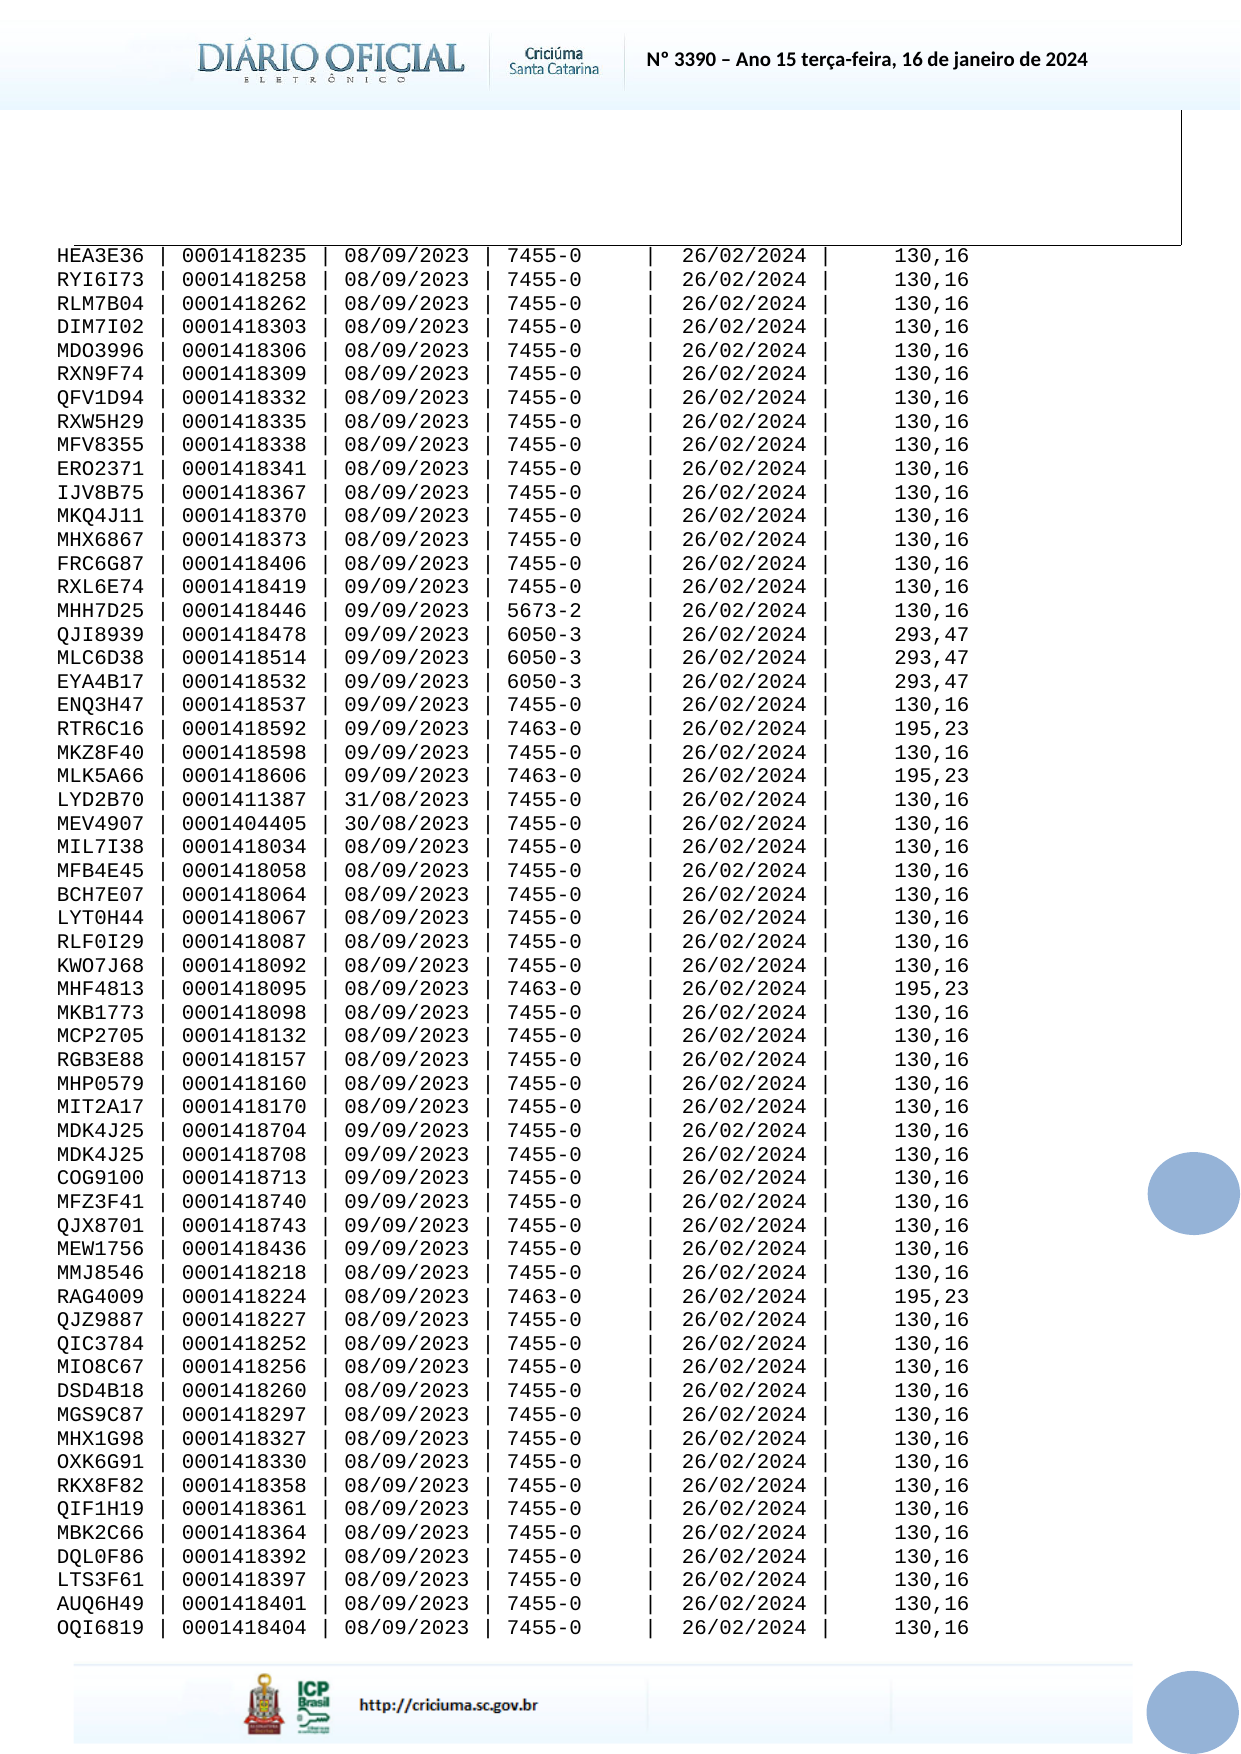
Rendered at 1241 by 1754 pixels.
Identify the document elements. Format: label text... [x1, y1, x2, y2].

text RLM7B04 | 0001418262 | 08/09/2023 | 7455-0 | 26/02/2024 | 130,16 [44, 292, 1181, 316]
text RXL6E74 | 0001418419 | 09/09/2023 | 7455-0 | 26/02/2024 | 130,16 [44, 576, 1181, 600]
text MIL7I38 | 0001418034 | 08/09/2023 | 7455-0 | 26/02/2024 | 130,16 [44, 836, 1181, 860]
text RXW5H29 | 0001418335 | 08/09/2023 | 7455-0 | 26/02/2024 | 130,16 [44, 411, 1181, 434]
text MEW1756 | 0001418436 | 09/09/2023 | 7455-0 | 26/02/2024 | 130,16 [44, 1238, 1181, 1262]
text MHX6867 | 0001418373 | 08/09/2023 | 7455-0 | 26/02/2024 | 130,16 [44, 529, 1181, 553]
text MIT2A17 | 0001418170 | 08/09/2023 | 7455-0 | 26/02/2024 | 130,16 [44, 1096, 1181, 1120]
text MLK5A66 | 0001418606 | 09/09/2023 | 7463-0 | 26/02/2024 | 195,23 [44, 765, 1181, 789]
text MHX1G98 | 0001418327 | 08/09/2023 | 7455-0 | 26/02/2024 | 130,16 [44, 1427, 1181, 1451]
text OXK6G91 | 0001418330 | 08/09/2023 | 7455-0 | 26/02/2024 | 130,16 [44, 1451, 1181, 1475]
text HEA3E36 | 0001418235 | 08/09/2023 | 7455-0 | 26/02/2024 | 130,16 [44, 245, 1181, 269]
text EYA4B17 | 0001418532 | 09/09/2023 | 6050-3 | 26/02/2024 | 293,47 [44, 671, 1181, 694]
text IJV8B75 | 0001418367 | 08/09/2023 | 7455-0 | 26/02/2024 | 130,16 [44, 482, 1181, 505]
text DQL0F86 | 0001418392 | 08/09/2023 | 7455-0 | 26/02/2024 | 130,16 [44, 1546, 1181, 1569]
text ERO2371 | 0001418341 | 08/09/2023 | 7455-0 | 26/02/2024 | 130,16 [44, 458, 1181, 482]
text MHH7D25 | 0001418446 | 09/09/2023 | 5673-2 | 26/02/2024 | 130,16 [44, 600, 1181, 623]
text ENQ3H47 | 0001418537 | 09/09/2023 | 7455-0 | 26/02/2024 | 130,16 [44, 694, 1181, 718]
text RKX8F82 | 0001418358 | 08/09/2023 | 7455-0 | 26/02/2024 | 130,16 [44, 1475, 1181, 1498]
text MLC6D38 | 0001418514 | 09/09/2023 | 6050-3 | 26/02/2024 | 293,47 [44, 647, 1181, 671]
text DSD4B18 | 0001418260 | 08/09/2023 | 7455-0 | 26/02/2024 | 130,16 [44, 1380, 1181, 1404]
text LTS3F61 | 0001418397 | 08/09/2023 | 7455-0 | 26/02/2024 | 130,16 [44, 1569, 1181, 1593]
text MBK2C66 | 0001418364 | 08/09/2023 | 7455-0 | 26/02/2024 | 130,16 [44, 1522, 1181, 1546]
text KWO7J68 | 0001418092 | 08/09/2023 | 7455-0 | 26/02/2024 | 130,16 [44, 954, 1181, 978]
text MHP0579 | 0001418160 | 08/09/2023 | 7455-0 | 26/02/2024 | 130,16 [44, 1073, 1181, 1096]
text COG9100 | 0001418713 | 09/09/2023 | 7455-0 | 26/02/2024 | 130,16 [44, 1167, 1157, 1191]
text MKZ8F40 | 0001418598 | 09/09/2023 | 7455-0 | 26/02/2024 | 130,16 [44, 742, 1181, 765]
text QJX8701 | 0001418743 | 09/09/2023 | 7455-0 | 26/02/2024 | 130,16 [44, 1215, 1181, 1238]
text MFB4E45 | 0001418058 | 08/09/2023 | 7455-0 | 26/02/2024 | 130,16 [44, 860, 1181, 884]
text OQI6819 | 0001418404 | 08/09/2023 | 7455-0 | 26/02/2024 | 130,16 [44, 1617, 1181, 1640]
text MCP2705 | 0001418132 | 08/09/2023 | 7455-0 | 26/02/2024 | 130,16 [44, 1026, 1181, 1049]
text QJZ9887 | 0001418227 | 08/09/2023 | 7455-0 | 26/02/2024 | 130,16 [44, 1309, 1181, 1333]
text RYI6I73 | 0001418258 | 08/09/2023 | 7455-0 | 26/02/2024 | 130,16 [44, 269, 1181, 292]
text FRC6G87 | 0001418406 | 08/09/2023 | 7455-0 | 26/02/2024 | 130,16 [44, 553, 1181, 576]
text MHF4813 | 0001418095 | 08/09/2023 | 7463-0 | 26/02/2024 | 195,23 [44, 978, 1181, 1002]
text BCH7E07 | 0001418064 | 08/09/2023 | 7455-0 | 26/02/2024 | 130,16 [44, 884, 1181, 907]
text RGB3E88 | 0001418157 | 08/09/2023 | 7455-0 | 26/02/2024 | 130,16 [44, 1049, 1181, 1073]
text MDK4J25 | 0001418704 | 09/09/2023 | 7455-0 | 26/02/2024 | 130,16 [44, 1120, 1181, 1144]
text MFV8355 | 0001418338 | 08/09/2023 | 7455-0 | 26/02/2024 | 130,16 [44, 434, 1181, 458]
text MKB1773 | 0001418098 | 08/09/2023 | 7455-0 | 26/02/2024 | 130,16 [44, 1002, 1181, 1026]
text RAG4009 | 0001418224 | 08/09/2023 | 7463-0 | 26/02/2024 | 195,23 [44, 1286, 1181, 1309]
text QFV1D94 | 0001418332 | 08/09/2023 | 7455-0 | 26/02/2024 | 130,16 [44, 387, 1181, 411]
text MFZ3F41 | 0001418740 | 09/09/2023 | 7455-0 | 26/02/2024 | 130,16 [44, 1191, 1153, 1215]
text QJI8939 | 0001418478 | 09/09/2023 | 6050-3 | 26/02/2024 | 293,47 [44, 623, 1181, 647]
text MIO8C67 | 0001418256 | 08/09/2023 | 7455-0 | 26/02/2024 | 130,16 [44, 1357, 1181, 1380]
text RTR6C16 | 0001418592 | 09/09/2023 | 7463-0 | 26/02/2024 | 195,23 [44, 718, 1181, 742]
text LYT0H44 | 0001418067 | 08/09/2023 | 7455-0 | 26/02/2024 | 130,16 [44, 907, 1181, 931]
text MDK4J25 | 0001418708 | 09/09/2023 | 7455-0 | 26/02/2024 | 130,16 [44, 1144, 1181, 1167]
text RLF0I29 | 0001418087 | 08/09/2023 | 7455-0 | 26/02/2024 | 130,16 [44, 931, 1181, 954]
text RXN9F74 | 0001418309 | 08/09/2023 | 7455-0 | 26/02/2024 | 130,16 [44, 363, 1181, 387]
text AUQ6H49 | 0001418401 | 08/09/2023 | 7455-0 | 26/02/2024 | 130,16 [44, 1593, 1181, 1617]
text MKQ4J11 | 0001418370 | 08/09/2023 | 7455-0 | 26/02/2024 | 130,16 [44, 505, 1181, 529]
text MGS9C87 | 0001418297 | 08/09/2023 | 7455-0 | 26/02/2024 | 130,16 [44, 1404, 1181, 1427]
text DIM7I02 | 0001418303 | 08/09/2023 | 7455-0 | 26/02/2024 | 130,16 [44, 316, 1181, 340]
text QIF1H19 | 0001418361 | 08/09/2023 | 7455-0 | 26/02/2024 | 130,16 [44, 1498, 1181, 1522]
text LYD2B70 | 0001411387 | 31/08/2023 | 7455-0 | 26/02/2024 | 130,16 [44, 789, 1181, 813]
text MMJ8546 | 0001418218 | 08/09/2023 | 7455-0 | 26/02/2024 | 130,16 [44, 1262, 1181, 1286]
text MDO3996 | 0001418306 | 08/09/2023 | 7455-0 | 26/02/2024 | 130,16 [44, 340, 1181, 363]
text MEV4907 | 0001404405 | 30/08/2023 | 7455-0 | 26/02/2024 | 130,16 [44, 813, 1181, 836]
text QIC3784 | 0001418252 | 08/09/2023 | 7455-0 | 26/02/2024 | 130,16 [44, 1333, 1181, 1357]
